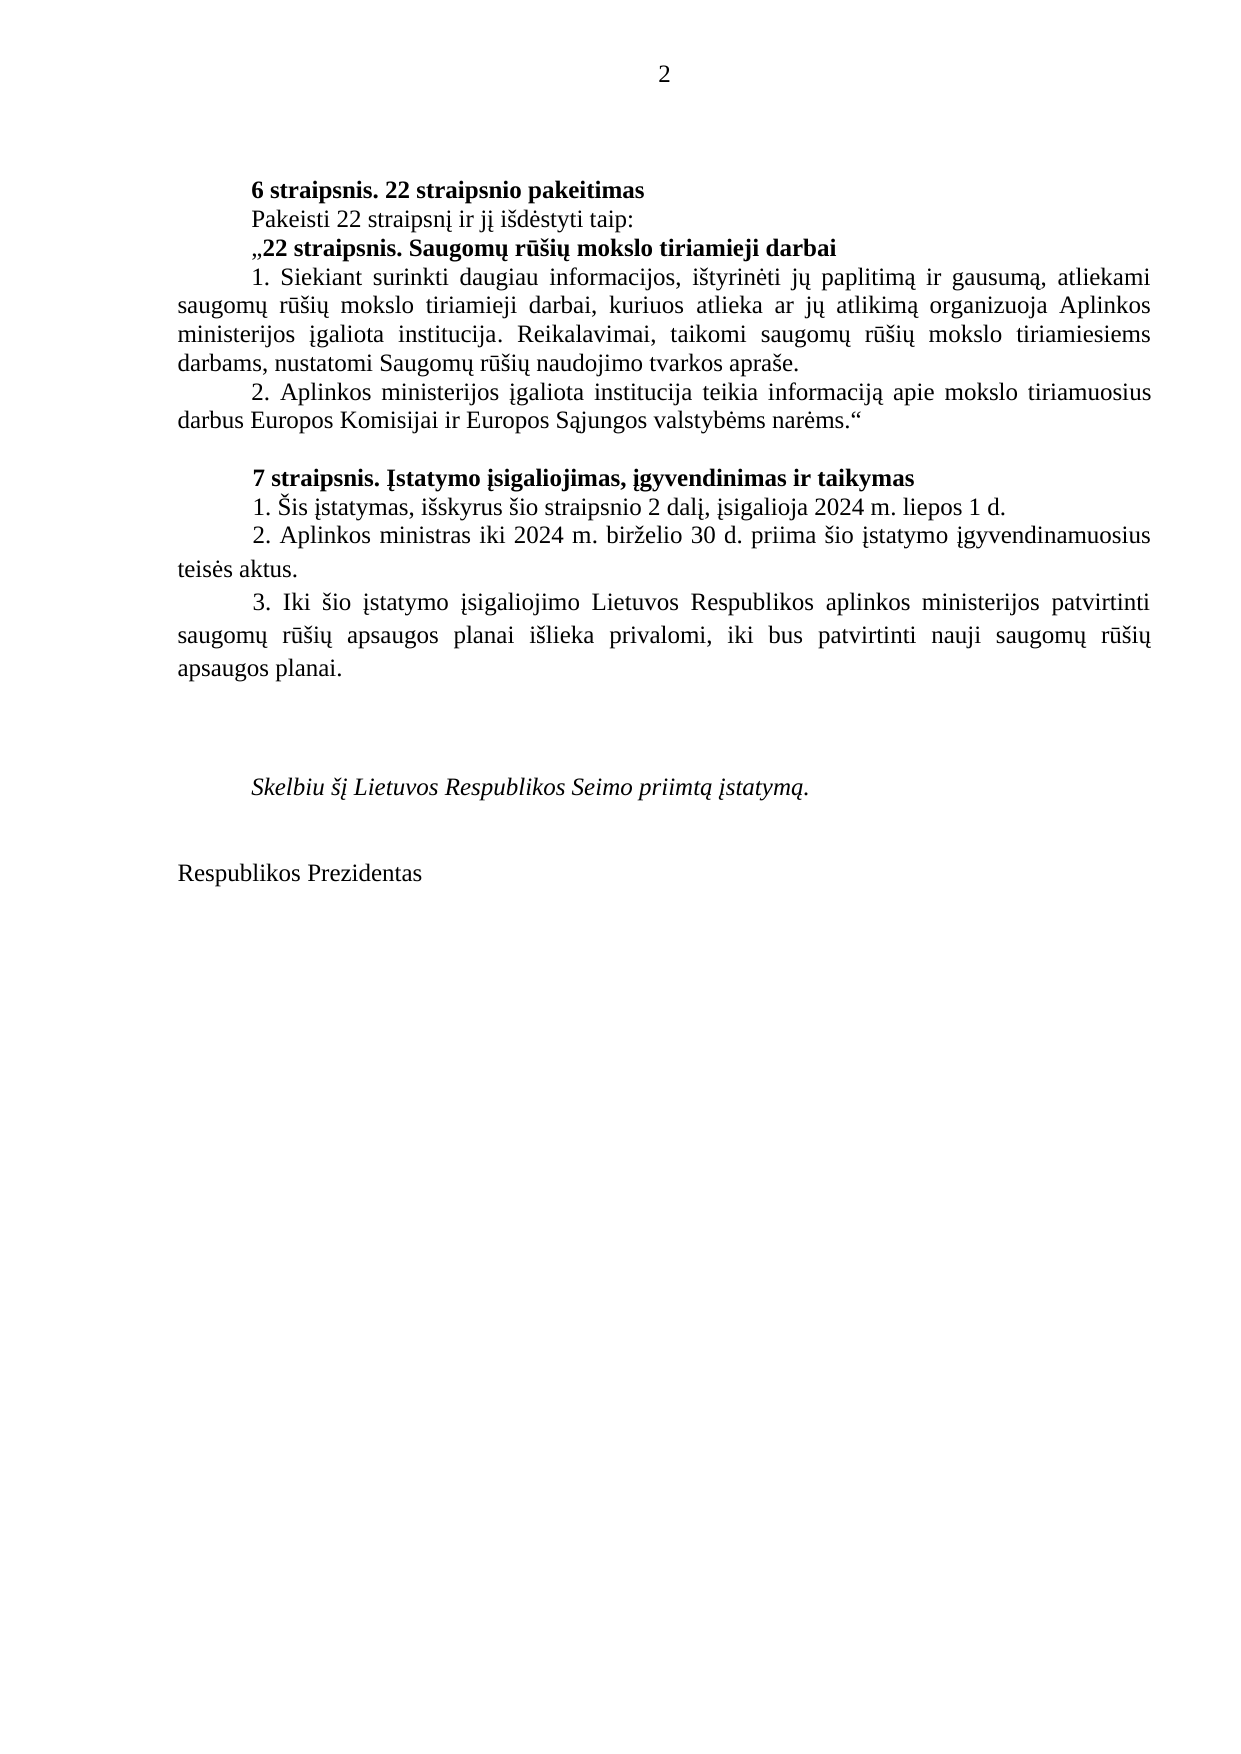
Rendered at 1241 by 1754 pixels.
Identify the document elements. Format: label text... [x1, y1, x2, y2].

text 2. Aplinkos ministras iki 2024 m. birželio 30 d. priima šio įstatymo įgyvendinamuosius teisės aktus. [177, 521, 1152, 582]
text 7 straipsnis. Įstatymo įsigaliojimas, įgyvendinimas ir taikymas [177, 463, 1152, 492]
text 1. Šis įstatymas, išskyrus šio straipsnio 2 dalį, įsigalioja 2024 m. liepos 1 d. [177, 492, 1152, 521]
text 3. Iki šio įstatymo įsigaliojimo Lietuvos Respublikos aplinkos ministerijos patvirtinti saugomų rūšių apsaugos planai išlieka privalomi, iki bus patvirtinti nauji saugomų rūšių apsaugos planai. [177, 587, 1152, 681]
text 2. Aplinkos ministerijos įgaliota institucija teikia informaciją apie mokslo tiriamuosius darbus Europos Komisijai ir Europos Sąjungos valstybėms narėms.“ [177, 377, 1152, 434]
text 1. Siekiant surinkti daugiau informacijos, ištyrinėti jų paplitimą ir gausumą, atliekami saugomų rūšių mokslo tiriamieji darbai, kuriuos atlieka ar jų atlikimą organizuoja Aplinkos ministerijos įgaliota institucija. Reikalavimai, taikomi saugomų rūšių mokslo tiriamiesiems darbams, nustatomi Saugomų rūšių naudojimo tvarkos apraše. [177, 262, 1152, 377]
text „22 straipsnis. Saugomų rūšių mokslo tiriamieji darbai [177, 233, 1152, 262]
text Pakeisti 22 straipsnį ir jį išdėstyti taip: [177, 204, 1152, 233]
text 6 straipsnis. 22 straipsnio pakeitimas [177, 176, 1152, 204]
text Skelbiu šį Lietuvos Respublikos Seimo priimtą įstatymą. [177, 772, 1152, 801]
text Respublikos Prezidentas [177, 858, 1152, 887]
